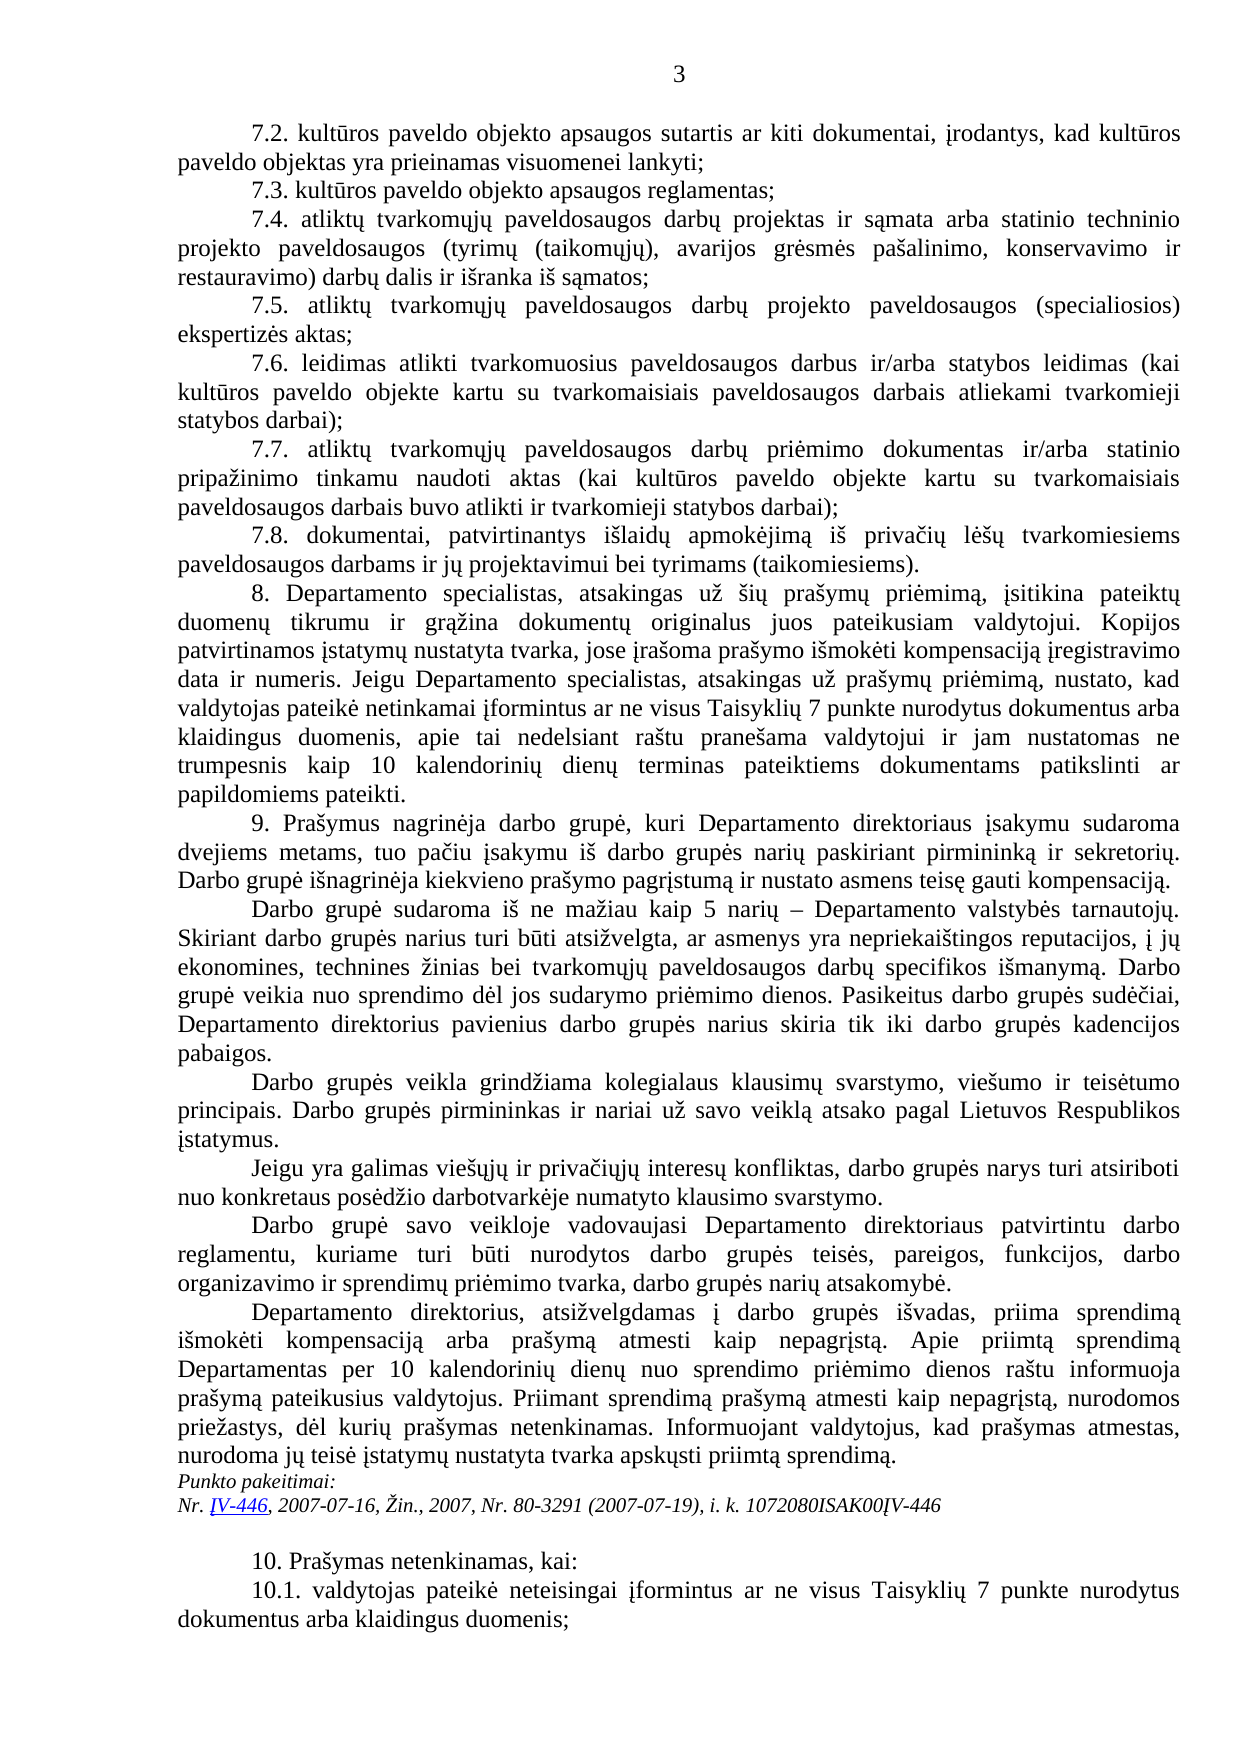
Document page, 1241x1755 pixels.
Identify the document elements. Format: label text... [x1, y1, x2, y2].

text Darbo grupė savo veikloje vadovaujasi Departamento direktoriaus patvirtintu darbo reglamentu, kuriame turi būti nurodytos darbo grupės teisės, pareigos, funkcijos, darbo organizavimo ir sprendimų priėmimo tvarka, darbo grupės narių atsakomybė. [177, 1211, 1181, 1297]
text 7.7. atliktų tvarkomųjų paveldosaugos darbų priėmimo dokumentas ir/arba statinio pripažinimo tinkamu naudoti aktas (kai kultūros paveldo objekte kartu su tvarkomaisiais paveldosaugos darbais buvo atlikti ir tvarkomieji statybos darbai); [177, 434, 1181, 521]
text Punkto pakeitimai: [177, 1469, 1181, 1493]
text 9. Prašymus nagrinėja darbo grupė, kuri Departamento direktoriaus įsakymu sudaroma dvejiems metams, tuo pačiu įsakymu iš darbo grupės narių paskiriant pirmininką ir sekretorių. Darbo grupė išnagrinėja kiekvieno prašymo pagrįstumą ir nustato asmens teisę gauti kompensaciją. [177, 808, 1181, 894]
text 7.5. atliktų tvarkomųjų paveldosaugos darbų projekto paveldosaugos (specialiosios) ekspertizės aktas; [177, 291, 1181, 348]
text Nr. ĮV-446, 2007-07-16, Žin., 2007, Nr. 80-3291 (2007-07-19), i. k. 1072080ISAK00ĮV-446 [177, 1493, 1181, 1517]
text 7.6. leidimas atlikti tvarkomuosius paveldosaugos darbus ir/arba statybos leidimas (kai kultūros paveldo objekte kartu su tvarkomaisiais paveldosaugos darbais atliekami tvarkomieji statybos darbai); [177, 348, 1181, 434]
text 8. Departamento specialistas, atsakingas už šių prašymų priėmimą, įsitikina pateiktų duomenų tikrumu ir grąžina dokumentų originalus juos pateikusiam valdytojui. Kopijos patvirtinamos įstatymų nustatyta tvarka, jose įrašoma prašymo išmokėti kompensaciją įregistravimo data ir numeris. Jeigu Departamento specialistas, atsakingas už prašymų priėmimą, nustato, kad valdytojas pateikė netinkamai įformintus ar ne visus Taisyklių 7 punkte nurodytus dokumentus arba klaidingus duomenis, apie tai nedelsiant raštu pranešama valdytojui ir jam nustatomas ne trumpesnis kaip 10 kalendorinių dienų terminas pateiktiems dokumentams patikslinti ar papildomiems pateikti. [177, 578, 1181, 808]
text Jeigu yra galimas viešųjų ir privačiųjų interesų konfliktas, darbo grupės narys turi atsiriboti nuo konkretaus posėdžio darbotvarkėje numatyto klausimo svarstymo. [177, 1153, 1181, 1211]
text 7.2. kultūros paveldo objekto apsaugos sutartis ar kiti dokumentai, įrodantys, kad kultūros paveldo objektas yra prieinamas visuomenei lankyti; [177, 118, 1181, 176]
text Darbo grupės veikla grindžiama kolegialaus klausimų svarstymo, viešumo ir teisėtumo principais. Darbo grupės pirmininkas ir nariai už savo veiklą atsako pagal Lietuvos Respublikos įstatymus. [177, 1067, 1181, 1153]
text 10. Prašymas netenkinamas, kai: [177, 1546, 1181, 1575]
text 7.3. kultūros paveldo objekto apsaugos reglamentas; [177, 176, 1181, 204]
text Departamento direktorius, atsižvelgdamas į darbo grupės išvadas, priima sprendimą išmokėti kompensaciją arba prašymą atmesti kaip nepagrįstą. Apie priimtą sprendimą Departamentas per 10 kalendorinių dienų nuo sprendimo priėmimo dienos raštu informuoja prašymą pateikusius valdytojus. Priimant sprendimą prašymą atmesti kaip nepagrįstą, nurodomos priežastys, dėl kurių prašymas netenkinamas. Informuojant valdytojus, kad prašymas atmestas, nurodoma jų teisė įstatymų nustatyta tvarka apskųsti priimtą sprendimą. [177, 1297, 1181, 1469]
text 7.4. atliktų tvarkomųjų paveldosaugos darbų projektas ir sąmata arba statinio techninio projekto paveldosaugos (tyrimų (taikomųjų), avarijos grėsmės pašalinimo, konservavimo ir restauravimo) darbų dalis ir išranka iš sąmatos; [177, 204, 1181, 291]
text 7.8. dokumentai, patvirtinantys išlaidų apmokėjimą iš privačių lėšų tvarkomiesiems paveldosaugos darbams ir jų projektavimui bei tyrimams (taikomiesiems). [177, 521, 1181, 578]
text Darbo grupė sudaroma iš ne mažiau kaip 5 narių – Departamento valstybės tarnautojų. Skiriant darbo grupės narius turi būti atsižvelgta, ar asmenys yra nepriekaištingos reputacijos, į jų ekonomines, technines žinias bei tvarkomųjų paveldosaugos darbų specifikos išmanymą. Darbo grupė veikia nuo sprendimo dėl jos sudarymo priėmimo dienos. Pasikeitus darbo grupės sudėčiai, Departamento direktorius pavienius darbo grupės narius skiria tik iki darbo grupės kadencijos pabaigos. [177, 894, 1181, 1067]
text 10.1. valdytojas pateikė neteisingai įformintus ar ne visus Taisyklių 7 punkte nurodytus dokumentus arba klaidingus duomenis; [177, 1575, 1181, 1632]
